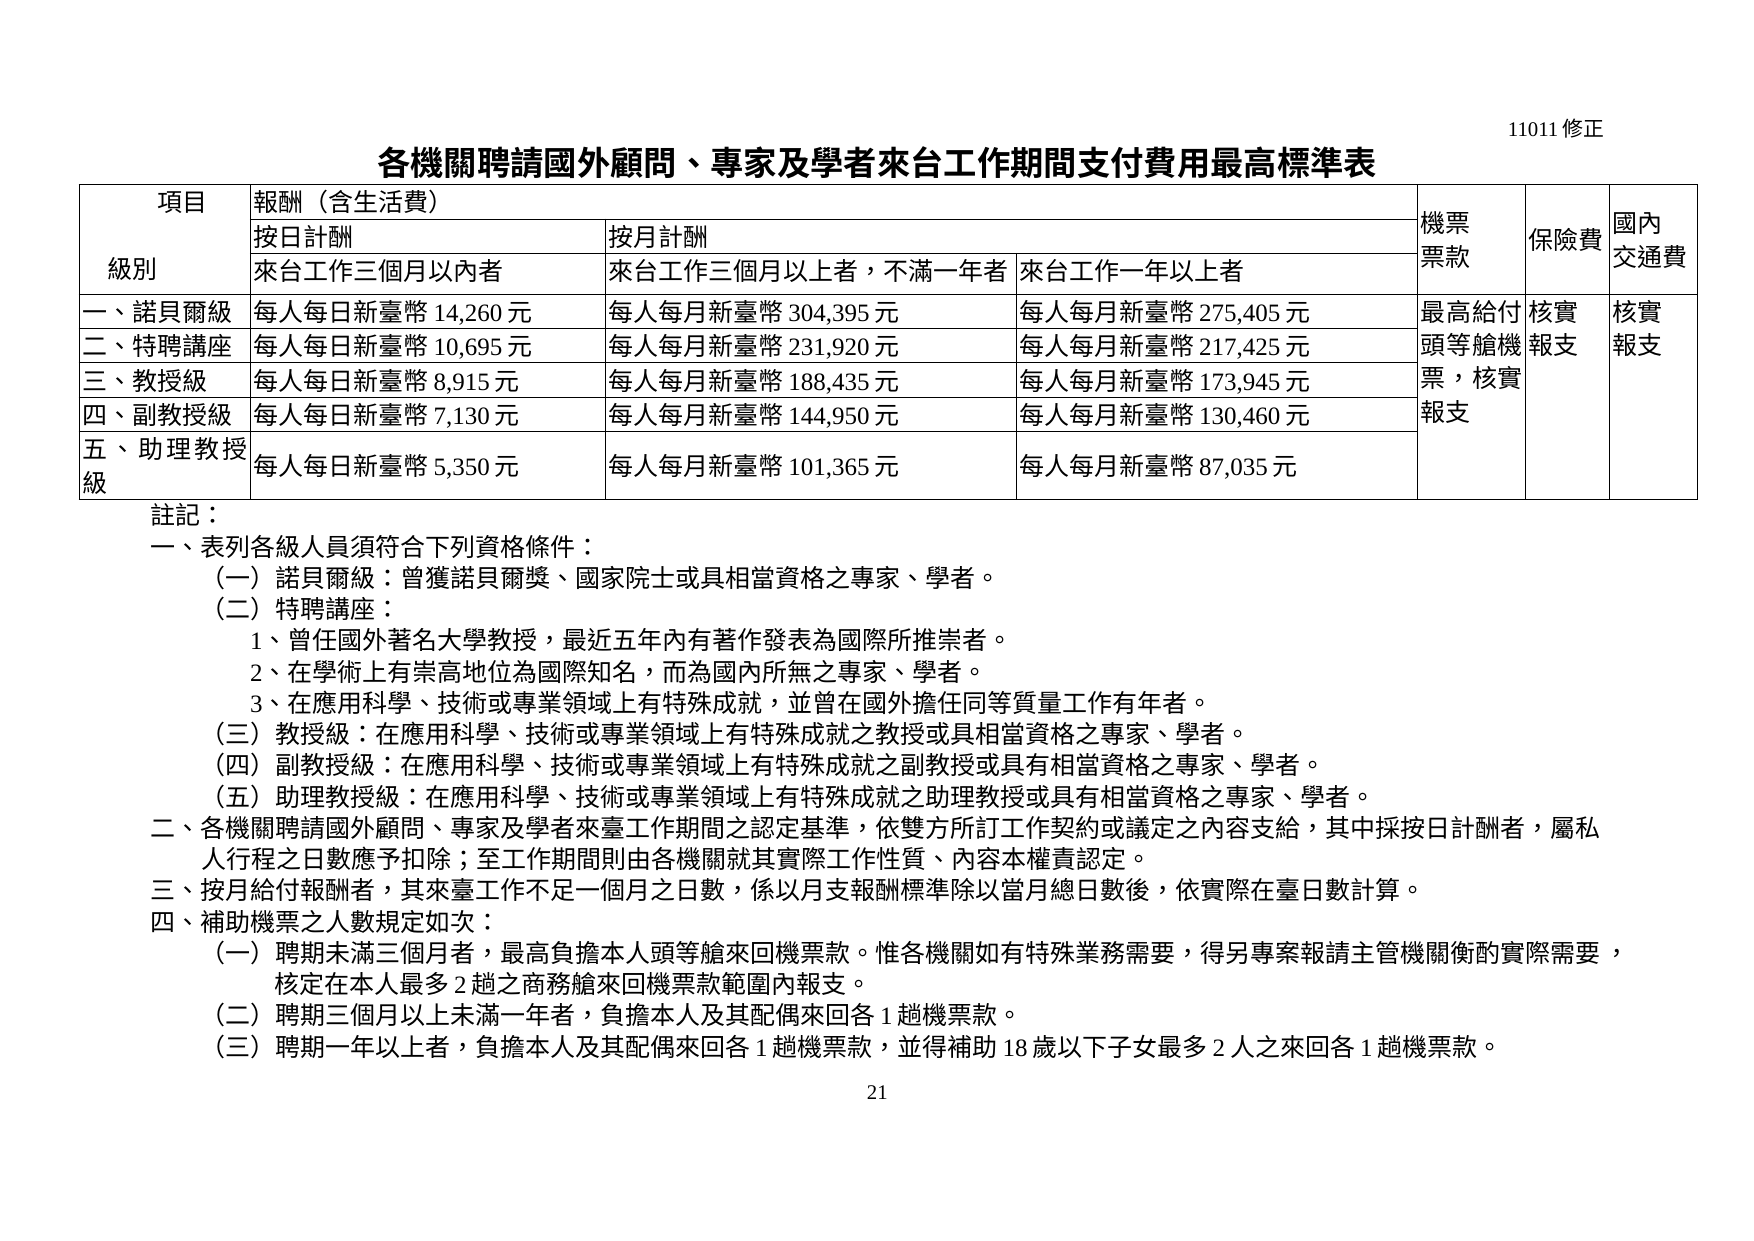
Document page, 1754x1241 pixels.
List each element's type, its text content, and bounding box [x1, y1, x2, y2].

table_cell 每人每月新臺幣173,945元 [1017, 363, 1417, 397]
table_cell 每人每月新臺幣144,950元 [606, 398, 1016, 431]
table_cell 每人每月新臺幣304,395元 [606, 295, 1016, 328]
table_cell 每人每月新臺幣188,435元 [606, 363, 1016, 397]
text 三、按月給付報酬者，其來臺工作不足一個月之日數，係以月支報酬標準除以當月總日數後，依實際在臺日數計算。 [150, 875, 1604, 906]
text 四、補助機票之人數規定如次： [150, 906, 1604, 937]
text 二、各機關聘請國外顧問、專家及學者來臺工作期間之認定基準，依雙方所訂工作契約或議定之內容支給，其中採按日計酬者，屬私人行程之日數應予扣除；至工作期間則由各機關就其實際工作性質、內容本權責認定。 [150, 812, 1604, 875]
table_cell 每人每月新臺幣87,035元 [1017, 432, 1417, 499]
table_cell 來台工作一年以上者 [1017, 254, 1417, 293]
table_cell 三、教授級 [80, 363, 250, 397]
text 2、在學術上有崇高地位為國際知名，而為國內所無之專家、學者。 [212, 656, 1604, 687]
table_cell 每人每月新臺幣231,920元 [606, 329, 1016, 362]
text （一）諾貝爾級：曾獲諾貝爾獎、國家院士或具相當資格之專家、學者。 [150, 562, 1604, 593]
table_cell 核實 報支 [1526, 295, 1609, 499]
table_cell 每人每日新臺幣5,350元 [251, 432, 605, 499]
table_cell 五、助理教授級 [80, 432, 250, 499]
table_cell 按日計酬 [251, 220, 605, 253]
text （一）聘期未滿三個月者，最高負擔本人頭等艙來回機票款。惟各機關如有特殊業務需要，得另專案報請主管機關衡酌實際需要，核定在本人最多2趟之商務艙來回機票款範圍內報支。 [200, 937, 1604, 1000]
table_cell 二、特聘講座 [80, 329, 250, 362]
table_cell 來台工作三個月以內者 [251, 254, 605, 293]
table_cell 每人每日新臺幣10,695元 [251, 329, 605, 362]
table_cell 每人每日新臺幣7,130元 [251, 398, 605, 431]
text （五）助理教授級：在應用科學、技術或專業領域上有特殊成就之助理教授或具有相當資格之專家、學者。 [150, 781, 1604, 812]
text （二）聘期三個月以上未滿一年者，負擔本人及其配偶來回各1趟機票款。 [200, 1000, 1604, 1031]
table_cell 來台工作三個月以上者，不滿一年者 [606, 254, 1016, 293]
table_header 保險費 [1526, 185, 1609, 293]
text 註記： [150, 500, 1604, 531]
table_header 項目 級別 [80, 185, 250, 293]
text 3、在應用科學、技術或專業領域上有特殊成就，並曾在國外擔任同等質量工作有年者。 [212, 687, 1604, 718]
table_cell 按月計酬 [606, 220, 1417, 253]
table_header 報酬（含生活費） [251, 185, 1417, 218]
table_cell 每人每月新臺幣275,405元 [1017, 295, 1417, 328]
table_cell 核實 報支 [1610, 295, 1697, 499]
text （四）副教授級：在應用科學、技術或專業領域上有特殊成就之副教授或具有相當資格之專家、學者。 [150, 750, 1604, 781]
text 各機關聘請國外顧問、專家及學者來台工作期間支付費用最高標準表 [150, 142, 1604, 184]
table_cell 每人每日新臺幣8,915元 [251, 363, 605, 397]
table_cell 一、諾貝爾級 [80, 295, 250, 328]
text （二）特聘講座： [150, 593, 1604, 625]
table_cell 每人每月新臺幣130,460元 [1017, 398, 1417, 431]
text （三）教授級：在應用科學、技術或專業領域上有特殊成就之教授或具相當資格之專家、學者。 [150, 718, 1604, 750]
table_header 機票 票款 [1418, 185, 1525, 293]
table_cell 最高給付頭等艙機票，核實報支 [1418, 295, 1525, 499]
table_header 國內 交通費 [1610, 185, 1697, 293]
table_cell 每人每月新臺幣101,365元 [606, 432, 1016, 499]
text （三）聘期一年以上者，負擔本人及其配偶來回各1趟機票款，並得補助18歲以下子女最多2人之來回各1趟機票款。 [200, 1031, 1604, 1062]
table_cell 每人每月新臺幣217,425元 [1017, 329, 1417, 362]
text 一、表列各級人員須符合下列資格條件： [150, 531, 1604, 562]
table_cell 每人每日新臺幣14,260元 [251, 295, 605, 328]
table_cell 四、副教授級 [80, 398, 250, 431]
text 1、曾任國外著名大學教授，最近五年內有著作發表為國際所推崇者。 [212, 625, 1604, 656]
